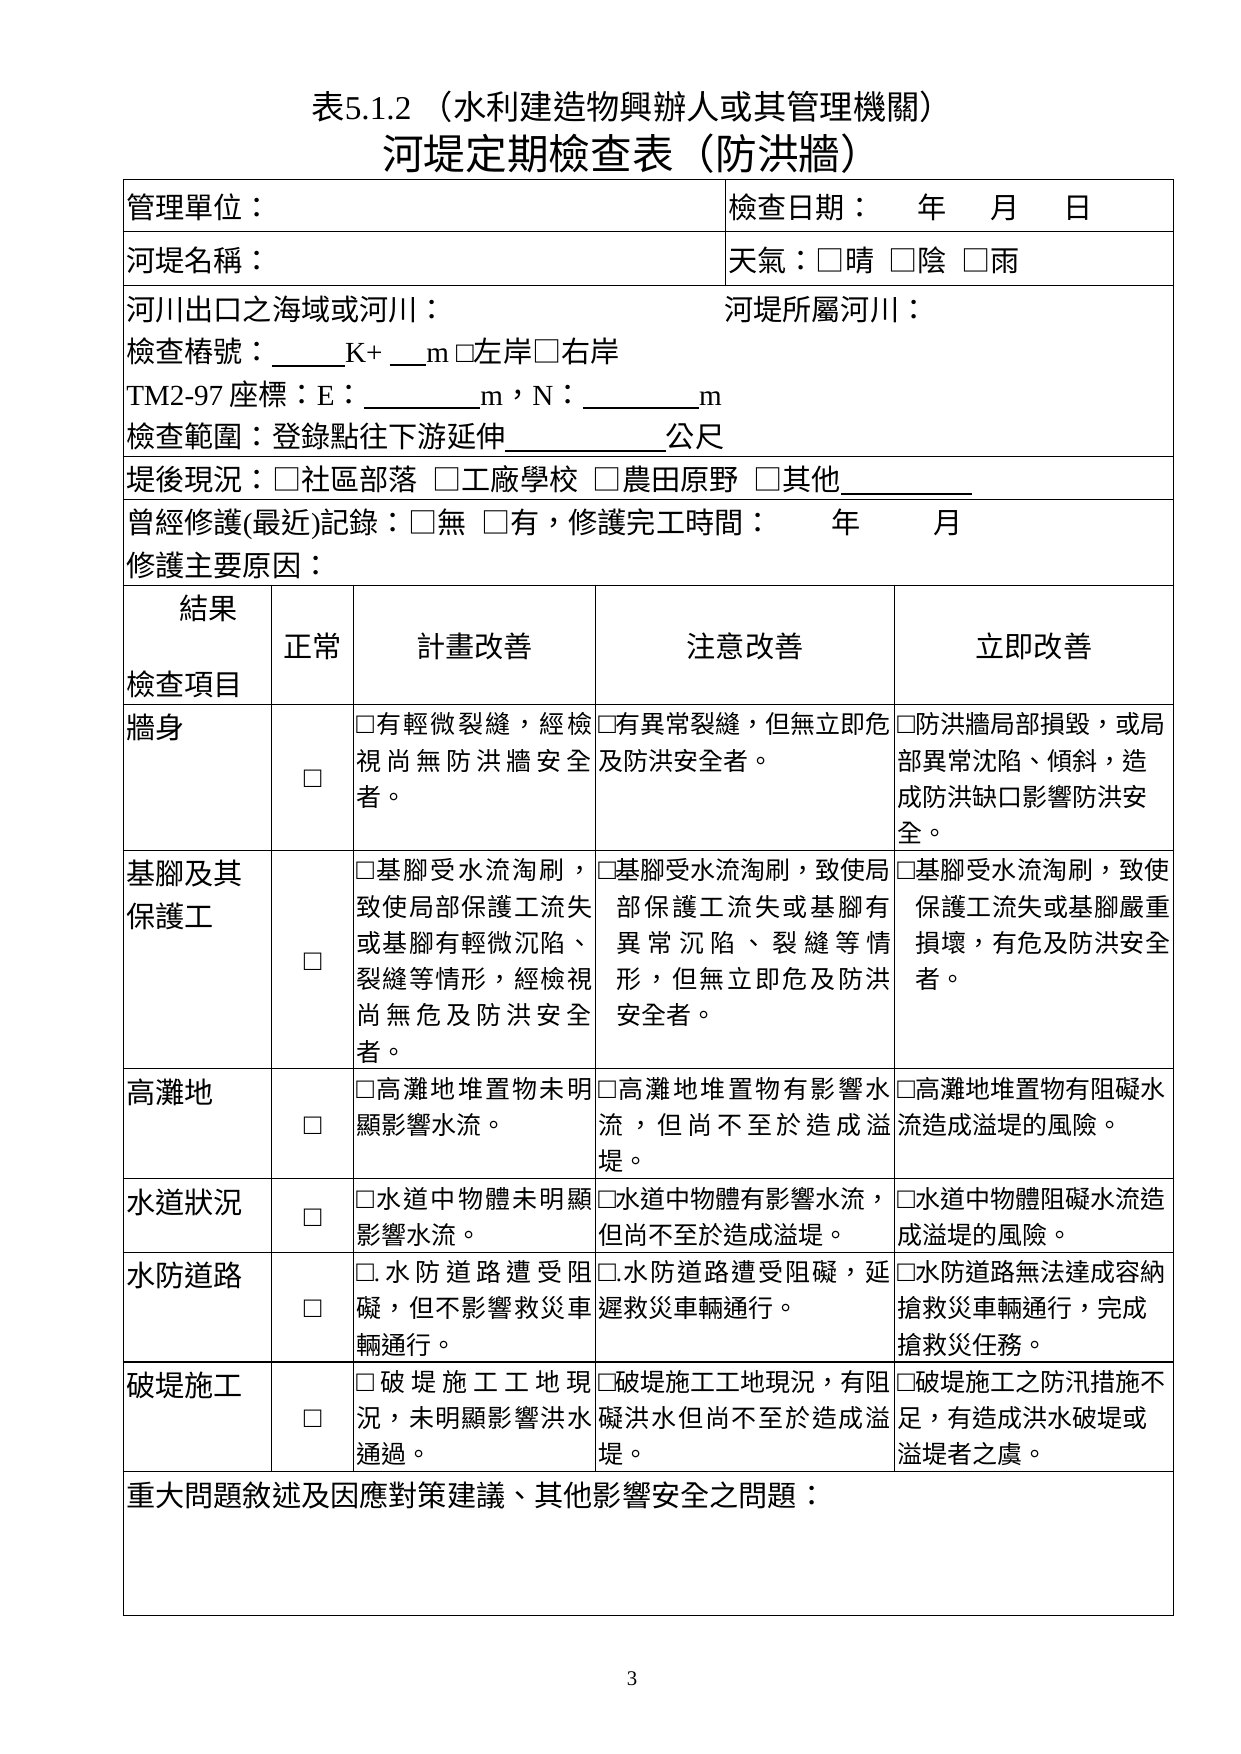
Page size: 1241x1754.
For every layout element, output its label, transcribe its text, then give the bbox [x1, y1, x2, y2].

table_cell 重大問題敘述及因應對策建議、其他影響安全之問題： [124, 1472, 1173, 1615]
table_cell 立即改善 [895, 586, 1173, 704]
text 表5.1.2 （水利建造物興辦人或其管理機關） [83, 81, 1181, 129]
table_cell 計畫改善 [354, 586, 595, 704]
table_cell □有輕微裂縫，經檢視尚無防洪牆安全者。 [354, 705, 595, 850]
table_cell 結果 檢查項目 [124, 586, 271, 704]
table_cell □有異常裂縫，但無立即危及防洪安全者。 [596, 705, 894, 850]
table_cell 破堤施工 [124, 1363, 271, 1471]
table_cell □高灘地堆置物有影響水流，但尚不至於造成溢堤。 [596, 1069, 894, 1178]
table_cell 堤後現況：□社區部落 □工廠學校 □農田原野 □其他 [124, 457, 1173, 499]
table_cell □破堤施工工地現況，未明顯影響洪水通過。 [354, 1363, 595, 1471]
table_cell □水防道路無法達成容納搶救災車輛通行，完成搶救災任務。 [895, 1253, 1173, 1361]
table_cell 正常 [272, 586, 353, 704]
table_cell □高灘地堆置物有阻礙水流造成溢堤的風險。 [895, 1069, 1173, 1178]
table_cell □破堤施工工地現況，有阻礙洪水但尚不至於造成溢堤。 [596, 1363, 894, 1471]
table_cell 河川出口之海域或河川： 河堤所屬河川： 檢查樁號： K+ m □左岸□右岸 TM2-97座標：E： m，N： m 檢查範圍：登錄點往下游延伸 公尺 [124, 286, 1173, 456]
table_cell 高灘地 [124, 1069, 271, 1178]
table_cell □防洪牆局部損毀，或局部異常沈陷、傾斜，造成防洪缺口影響防洪安全。 [895, 705, 1173, 850]
table_cell 水防道路 [124, 1253, 271, 1361]
table_cell □基腳受水流淘刷，致使局部保護工流失或基腳有輕微沉陷、裂縫等情形，經檢視尚無危及防洪安全者。 [354, 851, 595, 1068]
table_cell □高灘地堆置物未明顯影響水流。 [354, 1069, 595, 1178]
table_cell 注意改善 [596, 586, 894, 704]
table_header 檢查日期： 年 月 日 [726, 180, 1173, 231]
table_cell □ [272, 1179, 353, 1252]
table_cell □ [272, 1363, 353, 1471]
table_cell 天氣：□晴 □陰 □雨 [726, 232, 1173, 285]
table_cell 水道狀況 [124, 1179, 271, 1252]
subtitle 河堤定期檢查表（防洪牆） [83, 129, 1181, 179]
table_cell 牆身 [124, 705, 271, 850]
table_cell 曾經修護(最近)記錄：□無 □有，修護完工時間： 年 月 修護主要原因： [124, 500, 1173, 584]
table_cell □水道中物體未明顯影響水流。 [354, 1179, 595, 1252]
table_cell □基腳受水流淘刷，致使局部保護工流失或基腳有異常沉陷、裂縫等情形，但無立即危及防洪安全者。 [596, 851, 894, 1068]
table_cell □ [272, 1253, 353, 1361]
table_cell □破堤施工之防汛措施不足，有造成洪水破堤或溢堤者之虞。 [895, 1363, 1173, 1471]
table_cell □ [272, 705, 353, 850]
table_cell □ [272, 851, 353, 1068]
table_cell 河堤名稱： [124, 232, 725, 285]
table_cell □水道中物體有影響水流，但尚不至於造成溢堤。 [596, 1179, 894, 1252]
table_cell □.水防道路遭受阻礙，延遲救災車輛通行。 [596, 1253, 894, 1361]
table_cell □基腳受水流淘刷，致使保護工流失或基腳嚴重損壞，有危及防洪安全者。 [895, 851, 1173, 1068]
table_cell □水道中物體阻礙水流造成溢堤的風險。 [895, 1179, 1173, 1252]
table_header 管理單位： [124, 180, 725, 231]
table_cell □.水防道路遭受阻礙，但不影響救災車輛通行。 [354, 1253, 595, 1361]
table_cell 基腳及其保護工 [124, 851, 271, 1068]
table_cell □ [272, 1069, 353, 1178]
